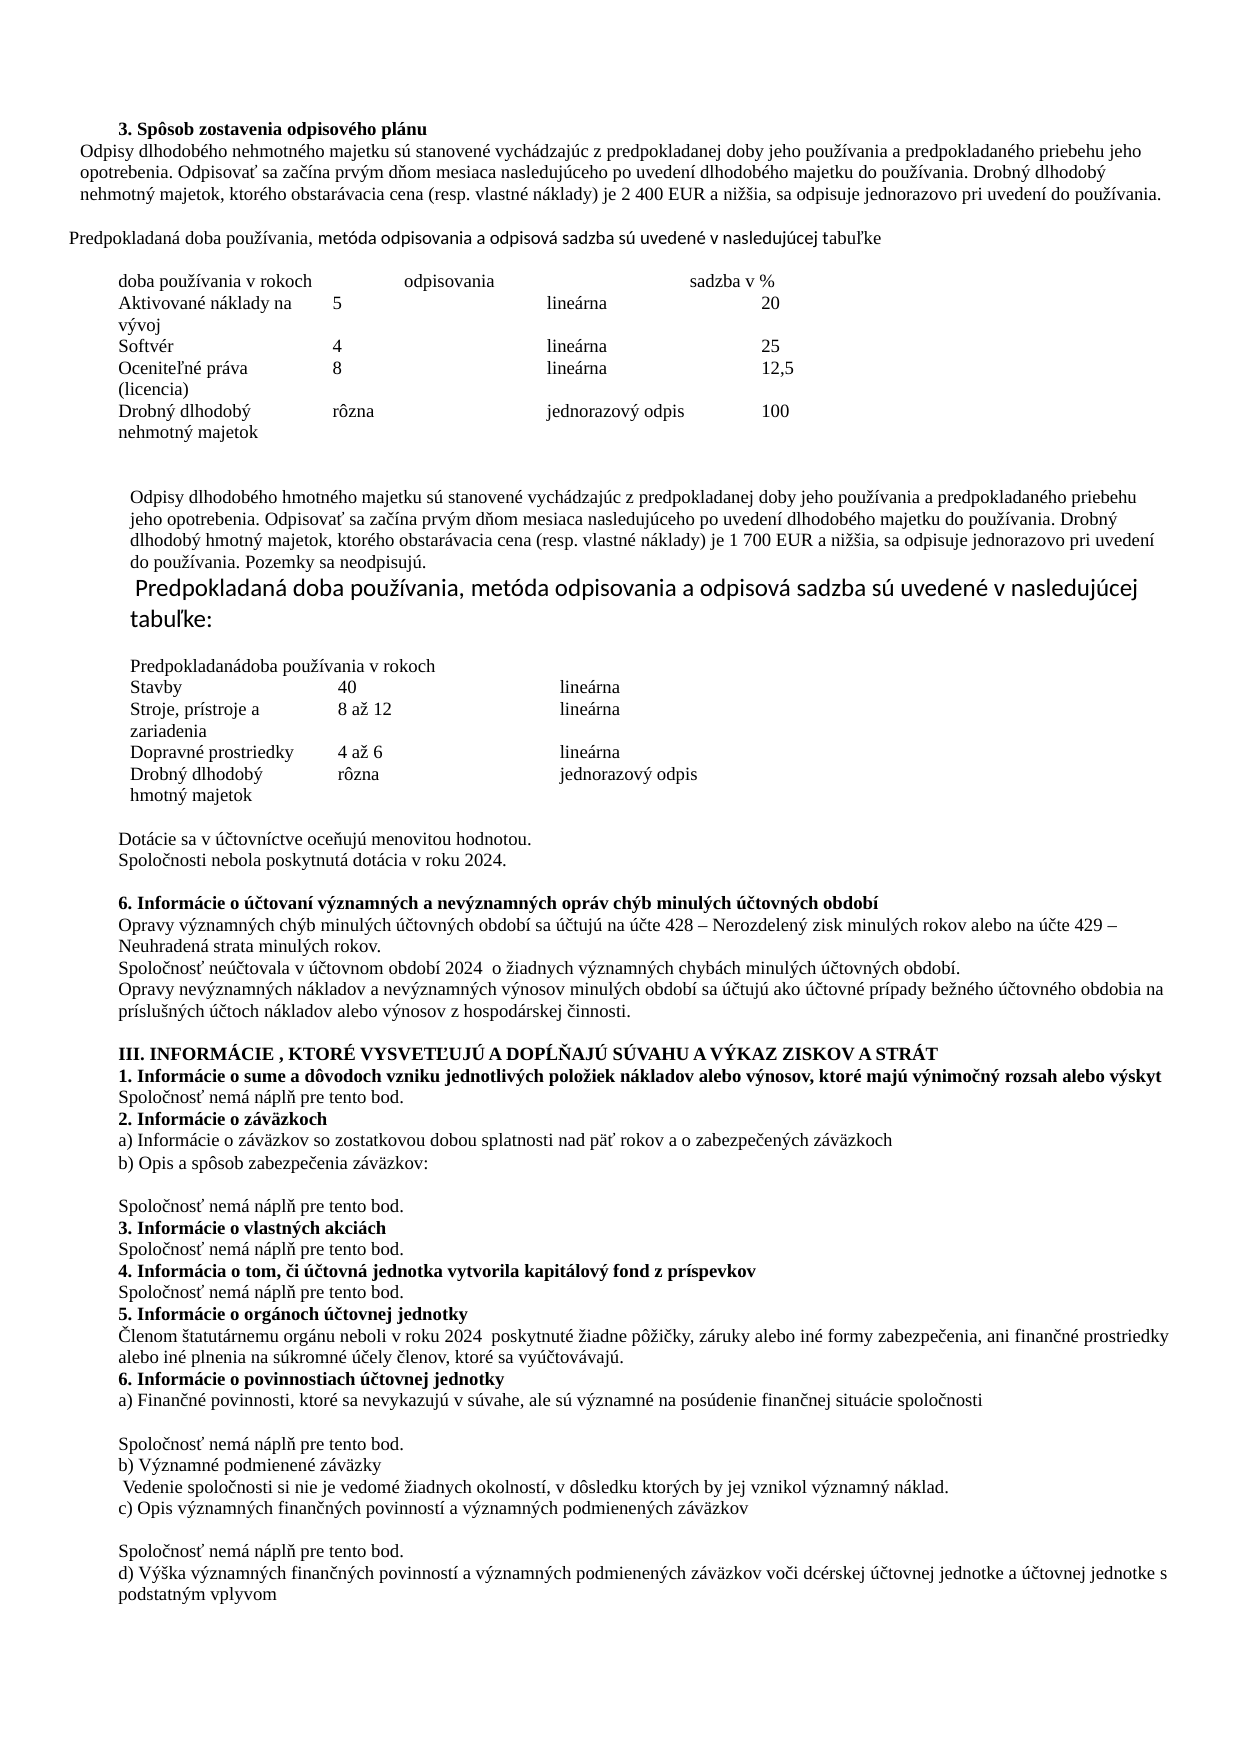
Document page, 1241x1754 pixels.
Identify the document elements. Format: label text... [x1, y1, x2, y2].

text Spoločnosť nemá náplň pre tento bod. [118, 1281, 1182, 1303]
text Spoločnosť nemá náplň pre tento bod. [118, 1086, 1182, 1108]
text Členom štatutárnemu orgánu neboli v roku 2024 poskytnuté žiadne pôžičky, záruky alebo iné formy zabezpečenia, ani finančné prostriedky alebo iné plnenia na súkromné účely členov, ktoré sa vyúčtovávajú. [118, 1324, 1182, 1368]
list a) Informácie o záväzkov so zostatkovou dobou splatnosti nad päť rokov a o zabezpečených záväzkoch [118, 1129, 1182, 1151]
table_cell 100 [750, 400, 964, 443]
table_cell jednorazový odpis [548, 763, 1184, 806]
table_cell Softvér [107, 335, 321, 357]
table_cell 25 [750, 335, 964, 357]
text 4. Informácia o tom, či účtovná jednotka vytvorila kapitálový fond z príspevkov [118, 1260, 1182, 1281]
table_cell Dopravné prostriedky [119, 741, 326, 763]
list c) Opis významných finančných povinností a významných podmienených záväzkov [118, 1497, 1182, 1519]
text 6. Informácie o účtovaní významných a nevýznamných opráv chýb minulých účtovných období [118, 892, 1182, 914]
text 6. Informácie o povinnostiach účtovnej jednotky [118, 1368, 1182, 1389]
table_cell 8 [321, 357, 535, 400]
table_cell jednorazový odpis [535, 400, 750, 443]
table_cell Drobný dlhodobý hmotný majetok [119, 763, 326, 806]
table_cell 40 [326, 676, 548, 698]
table_header Aktivované náklady na vývoj [107, 292, 321, 335]
table_cell 4 [321, 335, 535, 357]
table_cell lineárna [548, 741, 1184, 763]
table_cell rôzna [321, 400, 535, 443]
text Dotácie sa v účtovníctve oceňujú menovitou hodnotou. [118, 827, 1182, 849]
text 1. Informácie o sume a dôvodoch vzniku jednotlivých položiek nákladov alebo výnosov, ktoré majú výnimočný rozsah alebo výskyt [118, 1064, 1182, 1086]
text III. INFORMÁCIE , KTORÉ VYSVETĽUJÚ A DOPĹŇAJÚ SÚVAHU A VÝKAZ ZISKOV A STRÁT [118, 1043, 1182, 1064]
table_cell 12,5 [750, 357, 964, 400]
table_header Ročná odpisová [1176, 140, 1184, 249]
table_cell 4 až 6 [326, 741, 548, 763]
text Spoločnosti nebola poskytnutá dotácia v roku 2024. [118, 849, 1182, 871]
table_cell Oceniteľné práva (licencia) [107, 357, 321, 400]
table_header sadzba v % [678, 270, 964, 292]
text 3. Informácie o vlastných akciách [118, 1217, 1182, 1238]
table_header lineárna [535, 292, 750, 335]
text Spoločnosť nemá náplň pre tento bod. [118, 1195, 1182, 1217]
list d) Výška významných finančných povinností a významných podmienených záväzkov voči dcérskej účtovnej jednotke a účtovnej jednotke s podstatným vplyvom [118, 1562, 1182, 1605]
table_cell Stavby [119, 676, 326, 698]
text Opravy nevýznamných nákladov a nevýznamných výnosov minulých období sa účtujú ako účtovné prípady bežného účtovného obdobia na príslušných účtoch nákladov alebo výnosov z hospodárskej činnosti. [118, 978, 1182, 1021]
table_cell 8 až 12 [326, 698, 548, 741]
text 3. Spôsob zostavenia odpisového plánu [118, 118, 1182, 140]
text 5. Informácie o orgánoch účtovnej jednotky [118, 1303, 1182, 1324]
text 2. Informácie o záväzkoch [118, 1108, 1182, 1129]
table_cell Predpokladanádoba používania v rokoch [119, 655, 1184, 676]
table_cell Drobný dlhodobý nehmotný majetok [107, 400, 321, 443]
text Spoločnosť nemá náplň pre tento bod. [118, 1238, 1182, 1260]
text Opravy významných chýb minulých účtovných období sa účtujú na účte 428 – Nerozdelený zisk minulých rokov alebo na účte 429 – Neuhradená strata minulých rokov. [118, 914, 1182, 957]
list Vedenie spoločnosti si nie je vedomé žiadnych okolností, v dôsledku ktorých by jej vznikol významný náklad. [118, 1476, 1182, 1497]
table_header doba používania v rokoch [107, 270, 393, 292]
table_header Odpisy dlhodobého nehmotného majetku sú stanovené vychádzajúc z predpokladanej doby jeho používania a predpokladaného priebehu jeho opotrebenia. Odpisovať sa začína prvým dňom mesiaca nasledujúceho po uvedení dlhodobého majetku do používania. Drobný dlhodobý nehmotný majetok, ktorého obstarávacia cena (resp. vlastné náklady) je 2 400 EUR a nižšia, sa odpisuje jednorazovo pri uvedení do používania. Predpokladaná doba používania, metóda odpisovania a odpisová sadzba sú uvedené v nasledujúcej tabuľke [69, 140, 1176, 249]
list b) Opis a spôsob zabezpečenia záväzkov: [118, 1152, 1182, 1174]
text Spoločnosť nemá náplň pre tento bod. [118, 1540, 1182, 1562]
text Spoločnosť neúčtovala v účtovnom období 2024 o žiadnych významných chybách minulých účtovných období. [118, 957, 1182, 978]
table_header 20 [750, 292, 964, 335]
table_cell Stroje, prístroje a zariadenia [119, 698, 326, 741]
table_cell lineárna [548, 698, 1184, 741]
list a) Finančné povinnosti, ktoré sa nevykazujú v súvahe, ale sú významné na posúdenie finančnej situácie spoločnosti [118, 1389, 1182, 1411]
table_header Odpisy dlhodobého hmotného majetku sú stanovené vychádzajúc z predpokladanej doby jeho používania a predpokladaného priebehu jeho opotrebenia. Odpisovať sa začína prvým dňom mesiaca nasledujúceho po uvedení dlhodobého majetku do používania. Drobný dlhodobý hmotný majetok, ktorého obstarávacia cena (resp. vlastné náklady) je 1 700 EUR a nižšia, sa odpisuje jednorazovo pri uvedení do používania. Pozemky sa neodpisujú. Predpokladaná doba používania, metóda odpisovania a odpisová sadzba sú uvedené v nasledujúcej tabuľke: [119, 486, 1184, 655]
table_header 5 [321, 292, 535, 335]
table_cell lineárna [548, 676, 1184, 698]
text Spoločnosť nemá náplň pre tento bod. [118, 1432, 1182, 1454]
table_cell lineárna [535, 357, 750, 400]
list b) Významné podmienené záväzky [118, 1454, 1182, 1476]
table_cell lineárna [535, 335, 750, 357]
table_cell rôzna [326, 763, 548, 806]
table_header odpisovania [393, 270, 678, 292]
